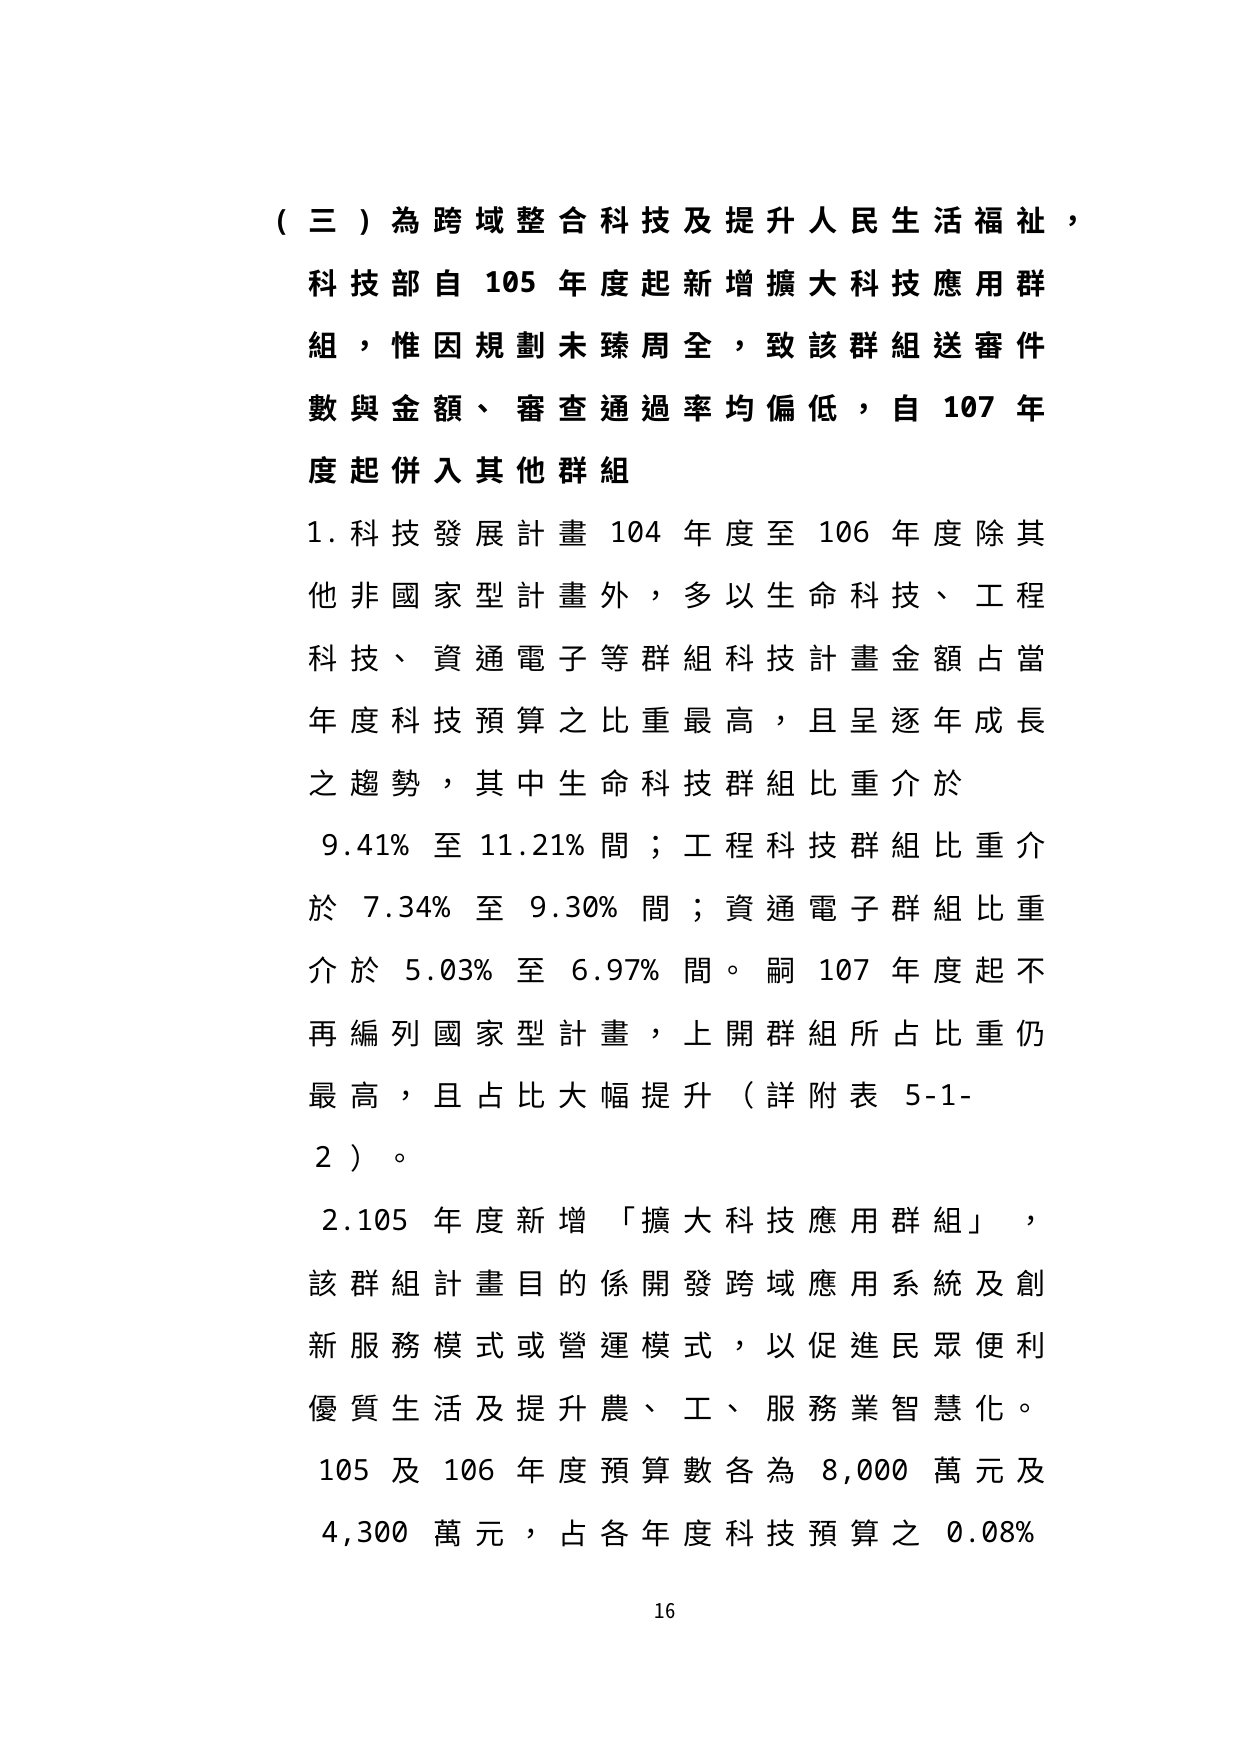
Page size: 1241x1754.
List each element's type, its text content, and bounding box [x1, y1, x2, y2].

text 2.105年度新增「擴大科技應用群組」，該群組計畫目的係開發跨域應用系統及創新服務模式或營運模式，以促進民眾便利優質生活及提升農、工、服務業智慧化。105及106年度預算數各為8,000萬元及4,300萬元，占各年度科技預算之0.08% [266, 1177, 1052, 1552]
text (三)為跨域整合科技及提升人民生活福祉，科技部自105年度起新增擴大科技應用群組，惟因規劃未臻周全，致該群組送審件數與金額、審查通過率均偏低，自107年度起併入其他群組 [236, 177, 1052, 490]
text 1.科技發展計畫104年度至106年度除其他非國家型計畫外，多以生命科技、工程科技、資通電子等群組科技計畫金額占當年度科技預算之比重最高，且呈逐年成長之趨勢，其中生命科技群組比重介於9.41%至11.21%間；工程科技群組比重介於7.34%至9.30%間；資通電子群組比重介於5.03%至6.97%間。嗣107年度起不再編列國家型計畫，上開群組所占比重仍最高，且占比大幅提升（詳附表5-1-2）。 [266, 490, 1052, 1177]
